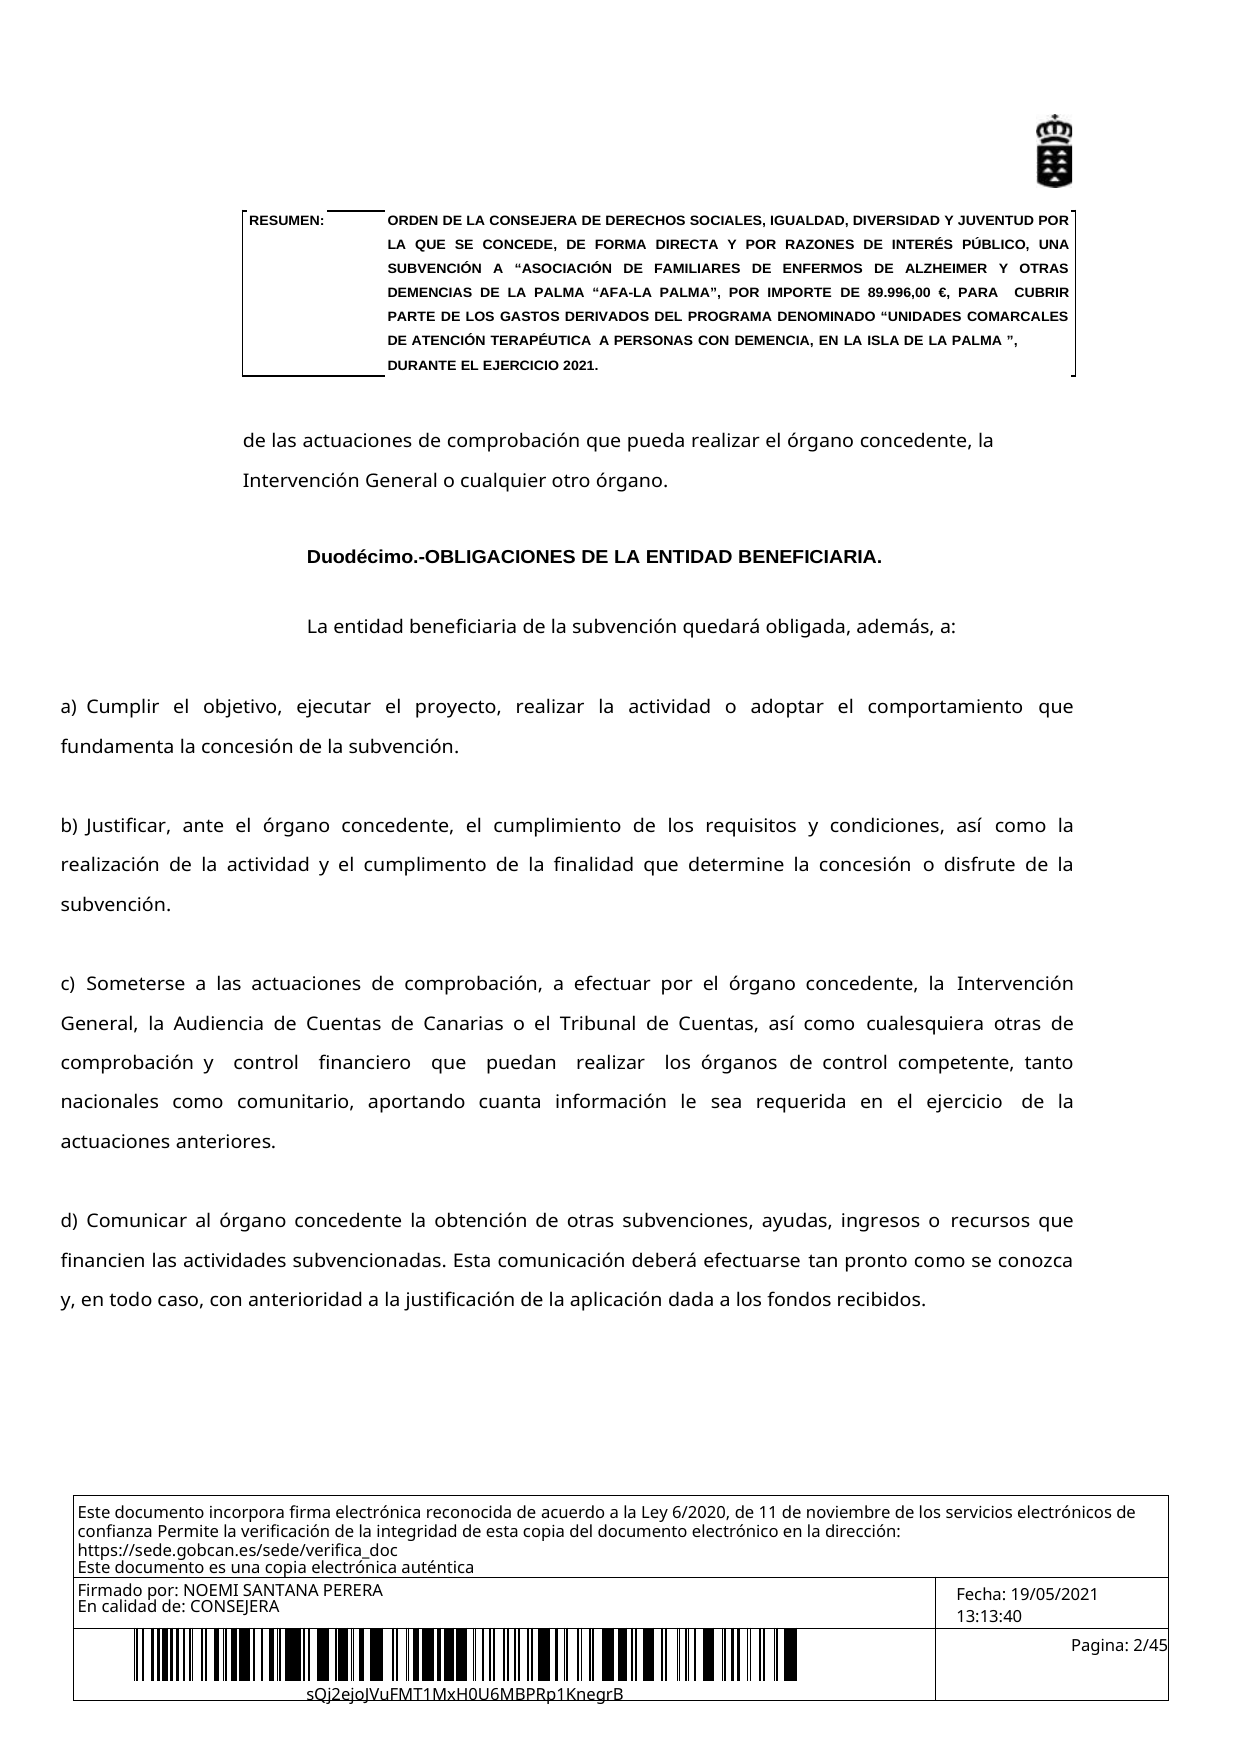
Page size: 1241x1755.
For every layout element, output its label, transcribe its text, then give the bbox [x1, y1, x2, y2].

subtitle Duodécimo.-OBLIGACIONES DE LA ENTIDAD BENEFICIARIA. [307, 546, 1180, 568]
text de las actuaciones de comprobación que pueda realizar el órgano concedente, la Intervención General o cualquier otro órgano. [243, 427, 1082, 492]
list Justificar, ante el órgano concedente, el cumplimiento de los requisitos y condiciones, así como la realización de la actividad y el cumplimento de la finalidad que determine la concesión o disfrute de la subvención. [60, 812, 1074, 917]
list Comunicar al órgano concedente la obtención de otras subvenciones, ayudas, ingresos o recursos que financien las actividades subvencionadas. Esta comunicación deberá efectuarse tan pronto como se conozca y, en todo caso, con anterioridad a la justificación de la aplicación dada a los fondos recibidos. [60, 1208, 1074, 1312]
list Someterse a las actuaciones de comprobación, a efectuar por el órgano concedente, la Intervención General, la Audiencia de Cuentas de Canarias o el Tribunal de Cuentas, así como cualesquiera otras de comprobación y control financiero que puedan realizar los órganos de control competente, tanto nacionales como comunitario, aportando cuanta información le sea requerida en el ejercicio de la actuaciones anteriores. [60, 970, 1074, 1154]
list Cumplir el objetivo, ejecutar el proyecto, realizar la actividad o adoptar el comportamiento que fundamenta la concesión de la subvención. [60, 693, 1073, 758]
text La entidad beneficiaria de la subvención quedará obligada, además, a: [307, 613, 1180, 639]
